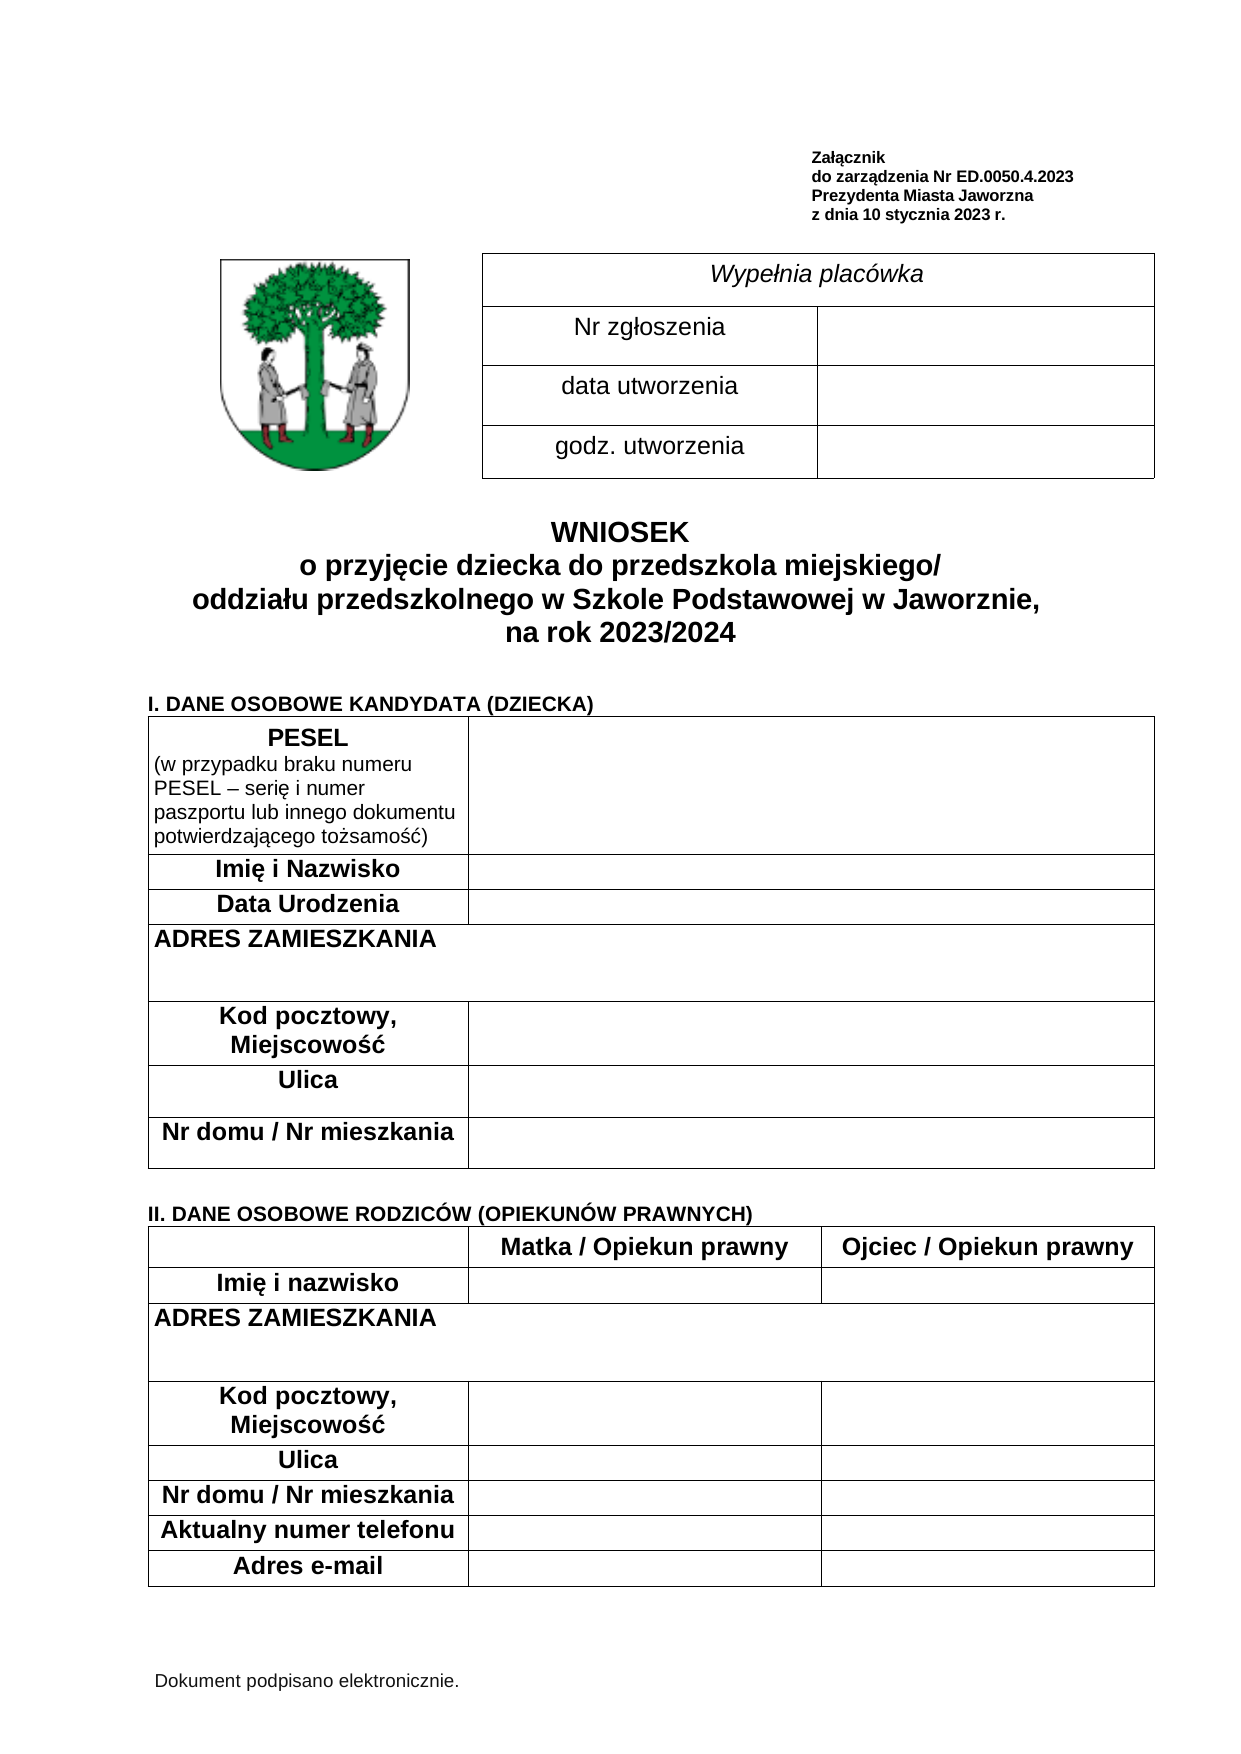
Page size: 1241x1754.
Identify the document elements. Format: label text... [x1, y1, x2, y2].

table_header [148, 253, 482, 478]
table_cell Imię i Nazwisko [149, 855, 468, 889]
table_cell Ulica [149, 1446, 468, 1480]
table_cell godz. utworzenia [483, 426, 817, 478]
text WNIOSEK [148, 514, 1092, 548]
table_cell [818, 307, 1154, 365]
text oddziału przedszkolnego w Szkole Podstawowej w Jaworznie, [148, 582, 1092, 615]
table_header Ojciec / Opiekun prawny [822, 1227, 1154, 1267]
table_cell Kod pocztowy, Miejscowość [149, 1002, 468, 1065]
table_cell Imię i nazwisko [149, 1268, 468, 1302]
table_cell [822, 1481, 1154, 1515]
table_cell Nr domu / Nr mieszkania [149, 1481, 468, 1515]
table_cell [469, 1481, 821, 1515]
table_header [469, 717, 1154, 854]
table_cell [469, 1118, 1154, 1168]
table_cell [469, 890, 1154, 924]
table_cell [469, 1002, 1154, 1065]
table_cell [469, 1268, 821, 1302]
table_cell Nr domu / Nr mieszkania [149, 1118, 468, 1168]
text z dnia 10 stycznia 2023 r. [148, 205, 1069, 224]
table_cell [469, 1516, 821, 1550]
table_header Matka / Opiekun prawny [469, 1227, 821, 1267]
table_cell [822, 1382, 1154, 1445]
table_cell Data Urodzenia [149, 890, 468, 924]
text do zarządzenia Nr ED.0050.4.2023 [148, 167, 1092, 186]
table_cell Aktualny numer telefonu [149, 1516, 468, 1550]
table_cell [469, 1066, 1154, 1117]
table_cell data utworzenia [483, 366, 817, 425]
table_cell [469, 855, 1154, 889]
table_cell [469, 1446, 821, 1480]
table_header PESEL (w przypadku braku numeru PESEL – serię i numer paszportu lub innego dokumentu potwierdzającego tożsamość) [149, 717, 468, 854]
table_cell [822, 1268, 1154, 1302]
table_cell [822, 1516, 1154, 1550]
table_cell ADRES ZAMIESZKANIA [149, 925, 1154, 1001]
table_cell [822, 1446, 1154, 1480]
text o przyjęcie dziecka do przedszkola miejskiego/ [148, 548, 1092, 582]
table_cell [469, 1551, 821, 1586]
text na rok 2023/2024 [148, 615, 1092, 649]
table_header [149, 1227, 468, 1267]
table_cell Ulica [149, 1066, 468, 1117]
text I. DANE OSOBOWE KANDYDATA (DZIECKA) [148, 692, 1092, 716]
table_cell Nr zgłoszenia [483, 307, 817, 365]
table_cell [818, 426, 1154, 478]
table_cell Kod pocztowy, Miejscowość [149, 1382, 468, 1445]
text ​ [148, 478, 1092, 502]
picture [220, 259, 410, 471]
text Prezydenta Miasta Jaworzna [148, 186, 1092, 205]
table_cell Adres e-mail [149, 1551, 468, 1586]
text II. DANE OSOBOWE RODZICÓW (OPIEKUNÓW PRAWNYCH) [148, 1202, 1092, 1226]
table_header Wypełnia placówka [483, 254, 1154, 306]
table_cell [818, 366, 1154, 425]
table_cell ADRES ZAMIESZKANIA [149, 1304, 1154, 1381]
text Załącznik [148, 148, 1092, 167]
table_cell [822, 1551, 1154, 1586]
table_cell [469, 1382, 821, 1445]
